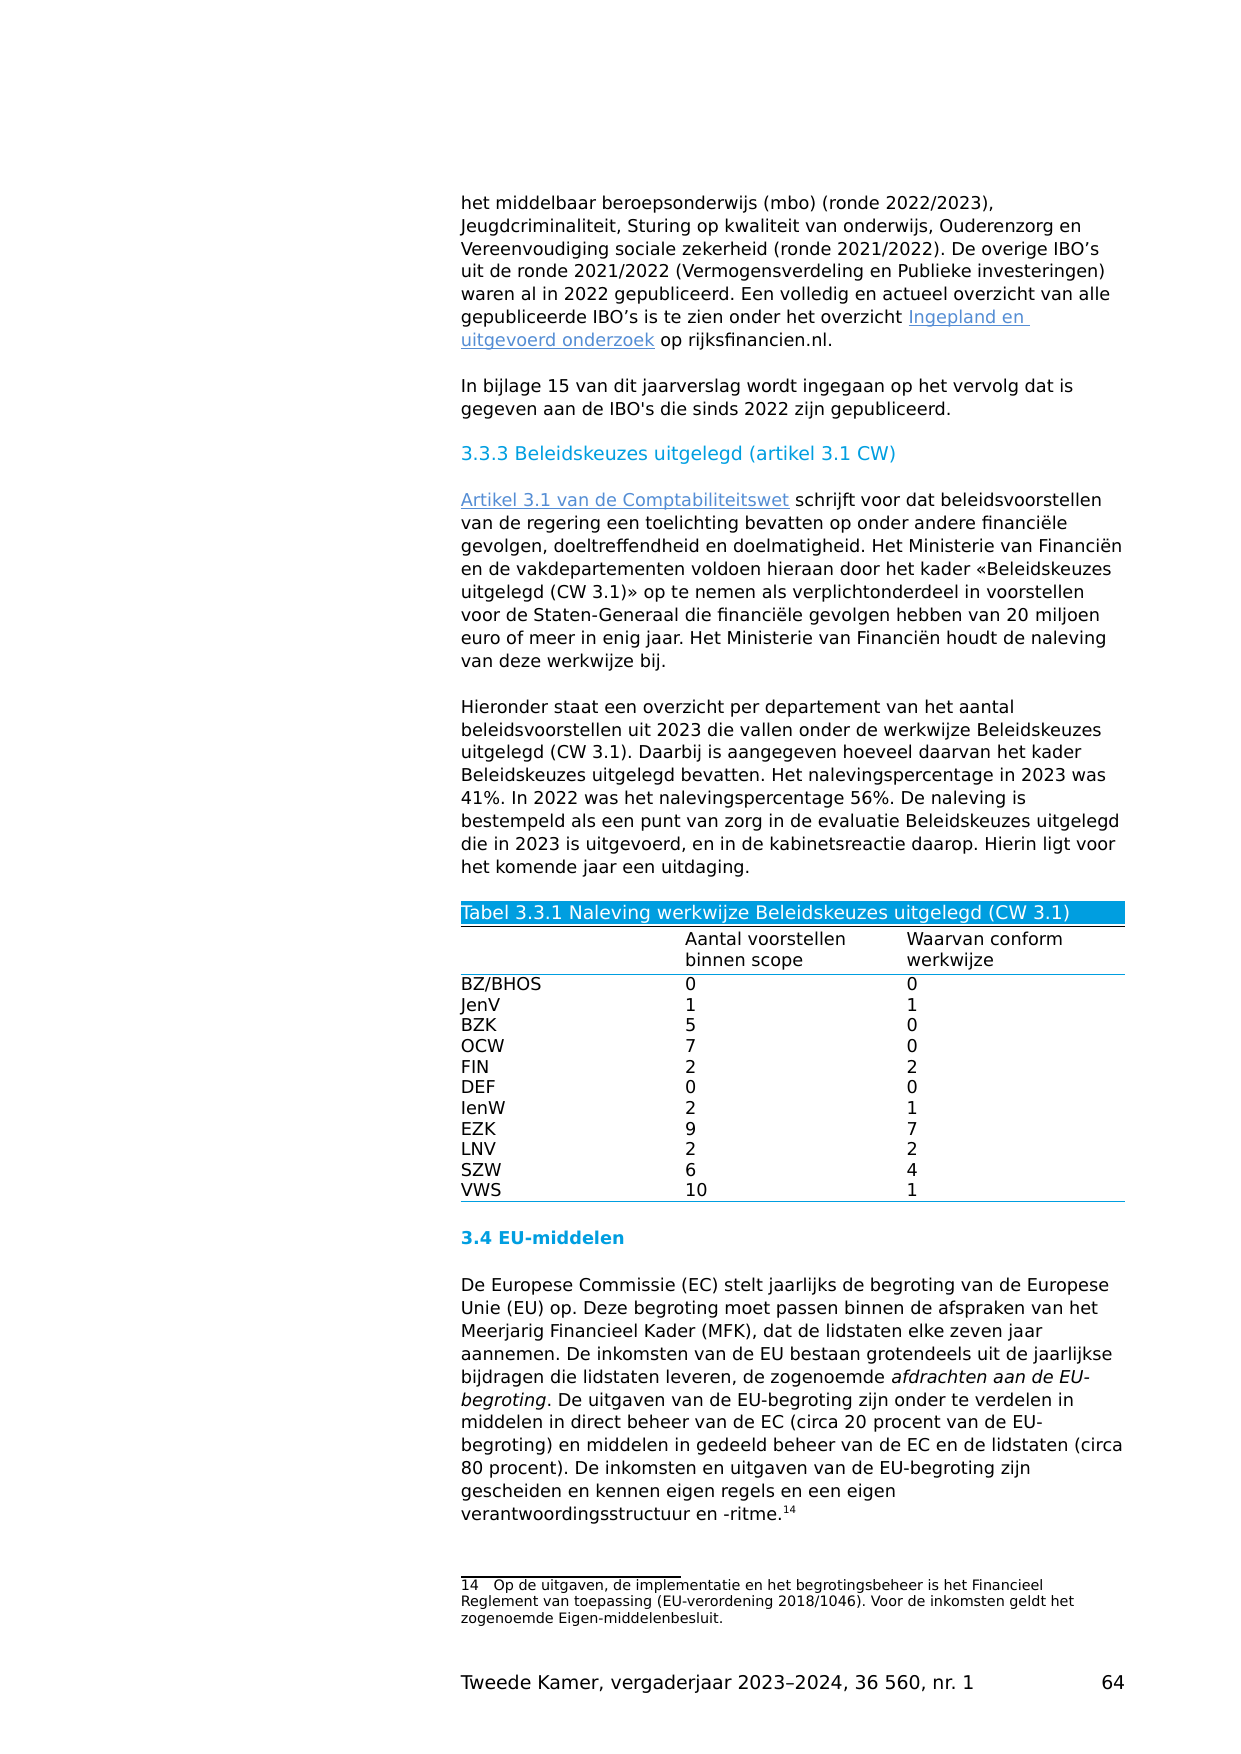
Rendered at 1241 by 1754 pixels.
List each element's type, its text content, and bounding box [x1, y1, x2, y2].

table_cell 10 [682, 1180, 903, 1201]
text het middelbaar beroepsonderwijs (mbo) (ronde 2022/2023), Jeugdcriminaliteit, Sturing op kwaliteit van onderwijs, Ouderenzorg en Vereenvoudiging sociale zekerheid (ronde 2021/2022). De overige IBO’s uit de ronde 2021/2022 (Vermogensverdeling en Publieke investeringen) waren al in 2022 gepubliceerd. Een volledig en actueel overzicht van alle gepubliceerde IBO’s is te zien onder het overzicht Ingepland en uitgevoerd onderzoek op rijksfinancien.nl. [461, 191, 1125, 351]
table_cell 2 [682, 1057, 903, 1077]
table_cell VWS [461, 1180, 682, 1201]
table_cell 1 [904, 1180, 1125, 1201]
table_cell 2 [904, 1139, 1125, 1160]
table_cell 1 [904, 995, 1125, 1015]
table_cell Aantal voorstellen binnen scope [682, 927, 903, 973]
table_cell SZW [461, 1160, 682, 1180]
table_cell LNV [461, 1139, 682, 1160]
table_cell OCW [461, 1036, 682, 1057]
table_cell 5 [682, 1015, 903, 1036]
table_cell 2 [904, 1057, 1125, 1077]
table_cell DEF [461, 1077, 682, 1098]
table_cell BZ/BHOS [461, 975, 682, 995]
text Artikel 3.1 van de Comptabiliteitswet schrijft voor dat beleidsvoorstellen van de regering een toelichting bevatten op onder andere financiële gevolgen, doeltreffendheid en doelmatigheid. Het Ministerie van Financiën en de vakdepartementen voldoen hieraan door het kader «Beleidskeuzes uitgelegd (CW 3.1)» op te nemen als verplichtonderdeel in voorstellen voor de Staten-Generaal die financiële gevolgen hebben van 20 miljoen euro of meer in enig jaar. Het Ministerie van Financiën houdt de naleving van deze werkwijze bij. [461, 488, 1125, 672]
table_cell IenW [461, 1098, 682, 1118]
table_cell 0 [682, 1077, 903, 1098]
table_cell 1 [904, 1098, 1125, 1118]
table_cell 4 [904, 1160, 1125, 1180]
text De Europese Commissie (EC) stelt jaarlijks de begroting van de Europese Unie (EU) op. Deze begroting moet passen binnen de afspraken van het Meerjarig Financieel Kader (MFK), dat de lidstaten elke zeven jaar aannemen. De inkomsten van de EU bestaan grotendeels uit de jaarlijkse bijdragen die lidstaten leveren, de zogenoemde afdrachten aan de EU-begroting. De uitgaven van de EU-begroting zijn onder te verdelen in middelen in direct beheer van de EC (circa 20 procent van de EU-begroting) en middelen in gedeeld beheer van de EC en de lidstaten (circa 80 procent). De inkomsten en uitgaven van de EU-begroting zijn gescheiden en kennen eigen regels en een eigen verantwoordingsstructuur en -ritme. [461, 1273, 1125, 1525]
title 3.4 EU-middelen [461, 1226, 1125, 1249]
table_cell 2 [682, 1098, 903, 1118]
table_cell 1 [682, 995, 903, 1015]
table_cell 2 [682, 1139, 903, 1160]
table_cell 0 [682, 975, 903, 995]
table_cell [461, 927, 682, 973]
table_cell 7 [682, 1036, 903, 1057]
text Hieronder staat een overzicht per departement van het aantal beleidsvoorstellen uit 2023 die vallen onder de werkwijze Beleidskeuzes uitgelegd (CW 3.1). Daarbij is aangegeven hoeveel daarvan het kader Beleidskeuzes uitgelegd bevatten. Het nalevingspercentage in 2023 was 41%. In 2022 was het nalevingspercentage 56%. De naleving is bestempeld als een punt van zorg in de evaluatie Beleidskeuzes uitgelegd die in 2023 is uitgevoerd, en in de kabinetsreactie daarop. Hierin ligt voor het komende jaar een uitdaging. [461, 695, 1125, 878]
table_cell 0 [904, 1015, 1125, 1036]
text __Op de uitgaven, de implementatie en het begrotingsbeheer is het Financieel Reglement van toepassing (EU-verordening 2018/1046). Voor de inkomsten geldt het zogenoemde Eigen-middelenbesluit. [461, 1577, 1125, 1627]
title 3.3.3 Beleidskeuzes uitgelegd (artikel 3.1 CW) [461, 443, 1125, 465]
table_cell 6 [682, 1160, 903, 1180]
table_cell BZK [461, 1015, 682, 1036]
table_cell Waarvan conform werkwijze [904, 927, 1125, 973]
table_cell 0 [904, 1036, 1125, 1057]
text In bijlage 15 van dit jaarverslag wordt ingegaan op het vervolg dat is gegeven aan de IBO's die sinds 2022 zijn gepubliceerd. [461, 374, 1125, 420]
table_cell 0 [904, 1077, 1125, 1098]
table_cell 7 [904, 1119, 1125, 1139]
table_cell 0 [904, 975, 1125, 995]
table_cell EZK [461, 1119, 682, 1139]
table_cell JenV [461, 995, 682, 1015]
table_cell 9 [682, 1119, 903, 1139]
table_cell FIN [461, 1057, 682, 1077]
